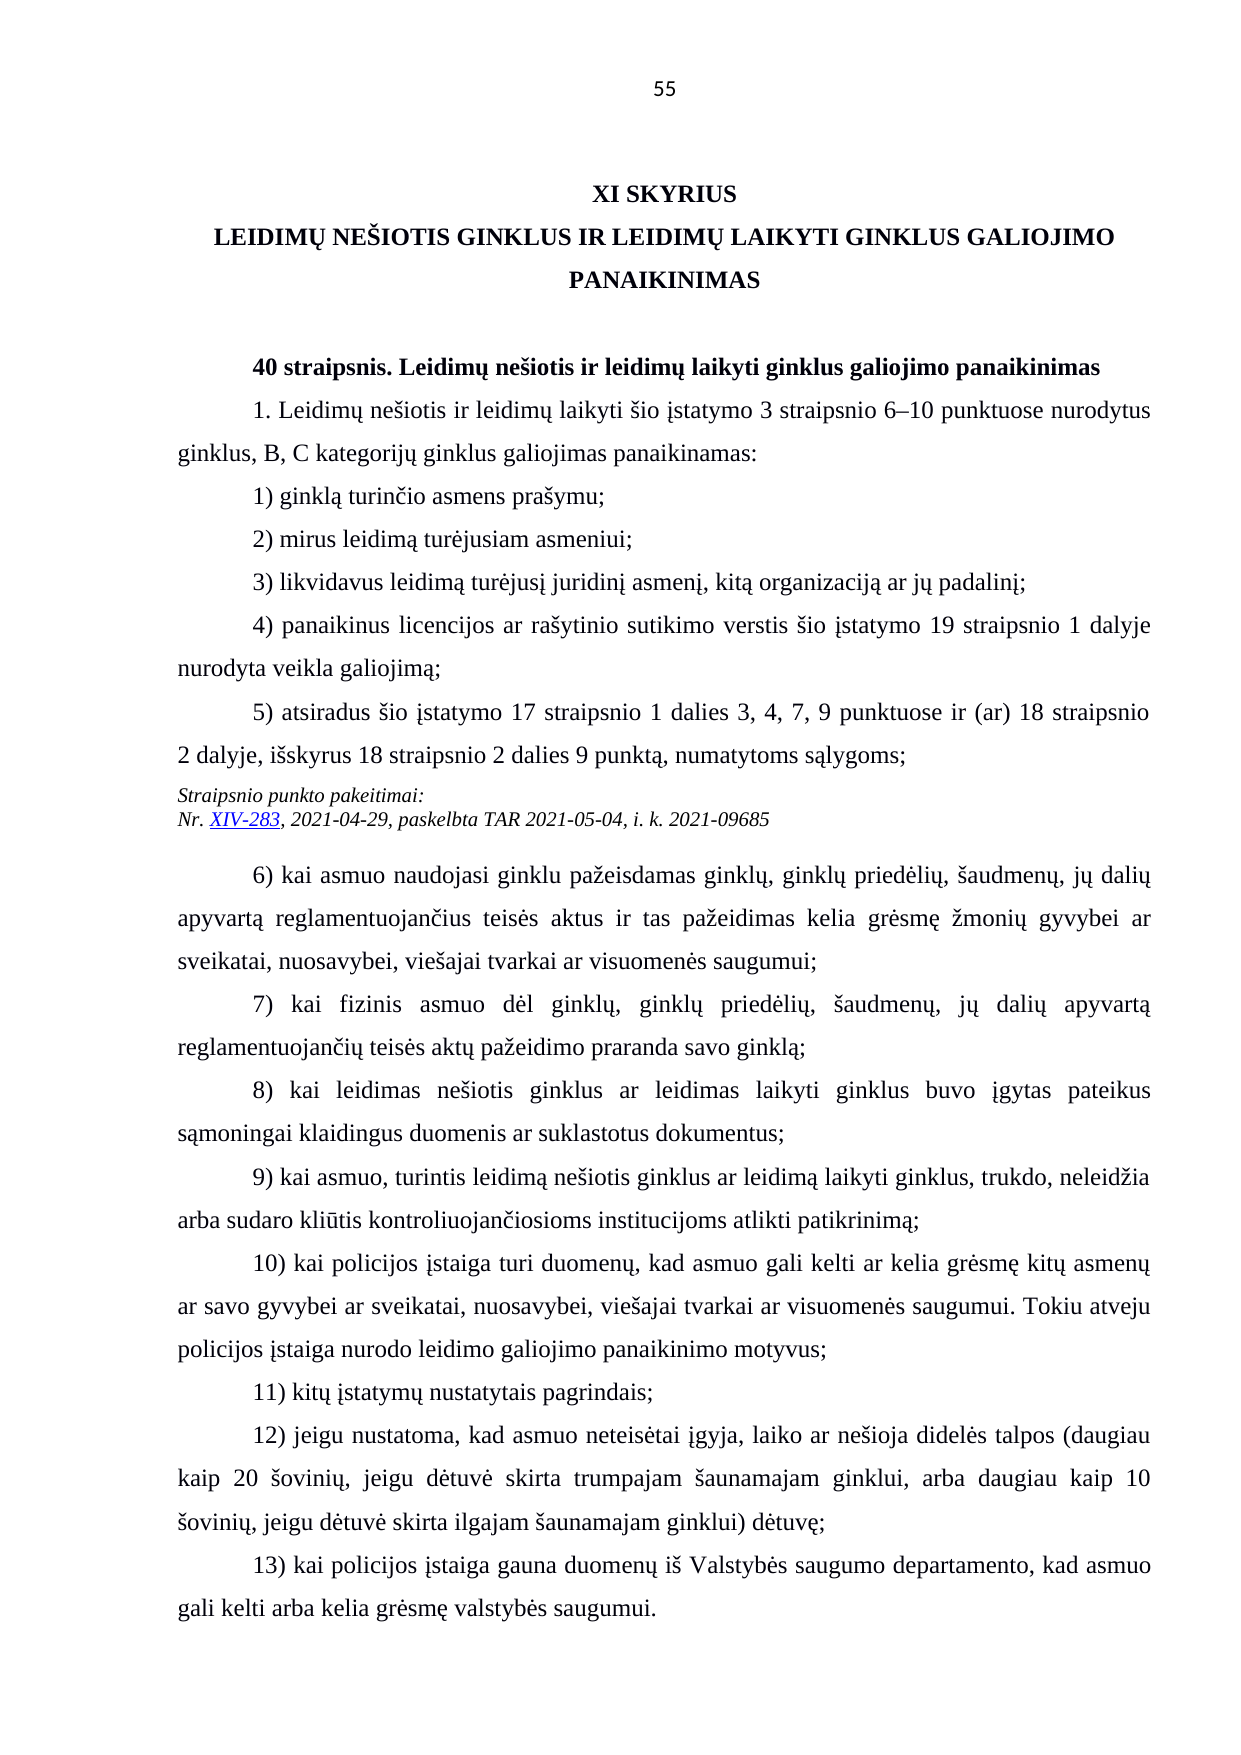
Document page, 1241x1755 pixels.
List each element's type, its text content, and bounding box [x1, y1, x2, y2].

text leidimų nešiotis GINKLUS ir leidimų laikyti GINKLus GALIOJIMO panaikinimas [177, 222, 1152, 294]
text 6) kai asmuo naudojasi ginklu pažeisdamas ginklų, ginklų priedėlių, šaudmenų, jų dalių apyvartą reglamentuojančius teisės aktus ir tas pažeidimas kelia grėsmę žmonių gyvybei ar sveikatai, nuosavybei, viešajai tvarkai ar visuomenės saugumui; [177, 860, 1152, 975]
text 2) mirus leidimą turėjusiam asmeniui; [177, 524, 1152, 553]
text 1. Leidimų nešiotis ir leidimų laikyti šio įstatymo 3 straipsnio 6–10 punktuose nurodytus ginklus, B, C kategorijų ginklus galiojimas panaikinamas: [177, 395, 1152, 467]
text 9) kai asmuo, turintis leidimą nešiotis ginklus ar leidimą laikyti ginklus, trukdo, neleidžia arba sudaro kliūtis kontroliuojančiosioms institucijoms atlikti patikrinimą; [177, 1162, 1152, 1233]
text 8) kai leidimas nešiotis ginklus ar leidimas laikyti ginklus buvo įgytas pateikus sąmoningai klaidingus duomenis ar suklastotus dokumentus; [177, 1075, 1152, 1147]
text 7) kai fizinis asmuo dėl ginklų, ginklų priedėlių, šaudmenų, jų dalių apyvartą reglamentuojančių teisės aktų pažeidimo praranda savo ginklą; [177, 989, 1152, 1061]
text Nr. XIV-283, 2021-04-29, paskelbta TAR 2021-05-04, i. k. 2021-09685 [177, 807, 1152, 831]
text 4) panaikinus licencijos ar rašytinio sutikimo verstis šio įstatymo 19 straipsnio 1 dalyje nurodyta veikla galiojimą; [177, 610, 1152, 682]
text 12) jeigu nustatoma, kad asmuo neteisėtai įgyja, laiko ar nešioja didelės talpos (daugiau kaip 20 šovinių, jeigu dėtuvė skirta trumpajam šaunamajam ginklui, arba daugiau kaip 10 šovinių, jeigu dėtuvė skirta ilgajam šaunamajam ginklui) dėtuvę; [177, 1420, 1152, 1535]
text Straipsnio punkto pakeitimai: [177, 783, 1152, 807]
text 10) kai policijos įstaiga turi duomenų, kad asmuo gali kelti ar kelia grėsmę kitų asmenų ar savo gyvybei ar sveikatai, nuosavybei, viešajai tvarkai ar visuomenės saugumui. Tokiu atveju policijos įstaiga nurodo leidimo galiojimo panaikinimo motyvus; [177, 1248, 1152, 1363]
text XI SKYRIUS [177, 179, 1152, 208]
text 1) ginklą turinčio asmens prašymu; [177, 481, 1152, 510]
text 40 straipsnis. Leidimų nešiotis ir leidimų laikyti ginklus galiojimo panaikinimas [177, 352, 1152, 380]
text 11) kitų įstatymų nustatytais pagrindais; [177, 1377, 1152, 1406]
text 5) atsiradus šio įstatymo 17 straipsnio 1 dalies 3, 4, 7, 9 punktuose ir (ar) 18 straipsnio 2 dalyje, išskyrus 18 straipsnio 2 dalies 9 punktą, numatytoms sąlygoms; [177, 697, 1152, 768]
text 13) kai policijos įstaiga gauna duomenų iš Valstybės saugumo departamento, kad asmuo gali kelti arba kelia grėsmę valstybės saugumui. [177, 1550, 1152, 1622]
text 3) likvidavus leidimą turėjusį juridinį asmenį, kitą organizaciją ar jų padalinį; [177, 567, 1152, 596]
